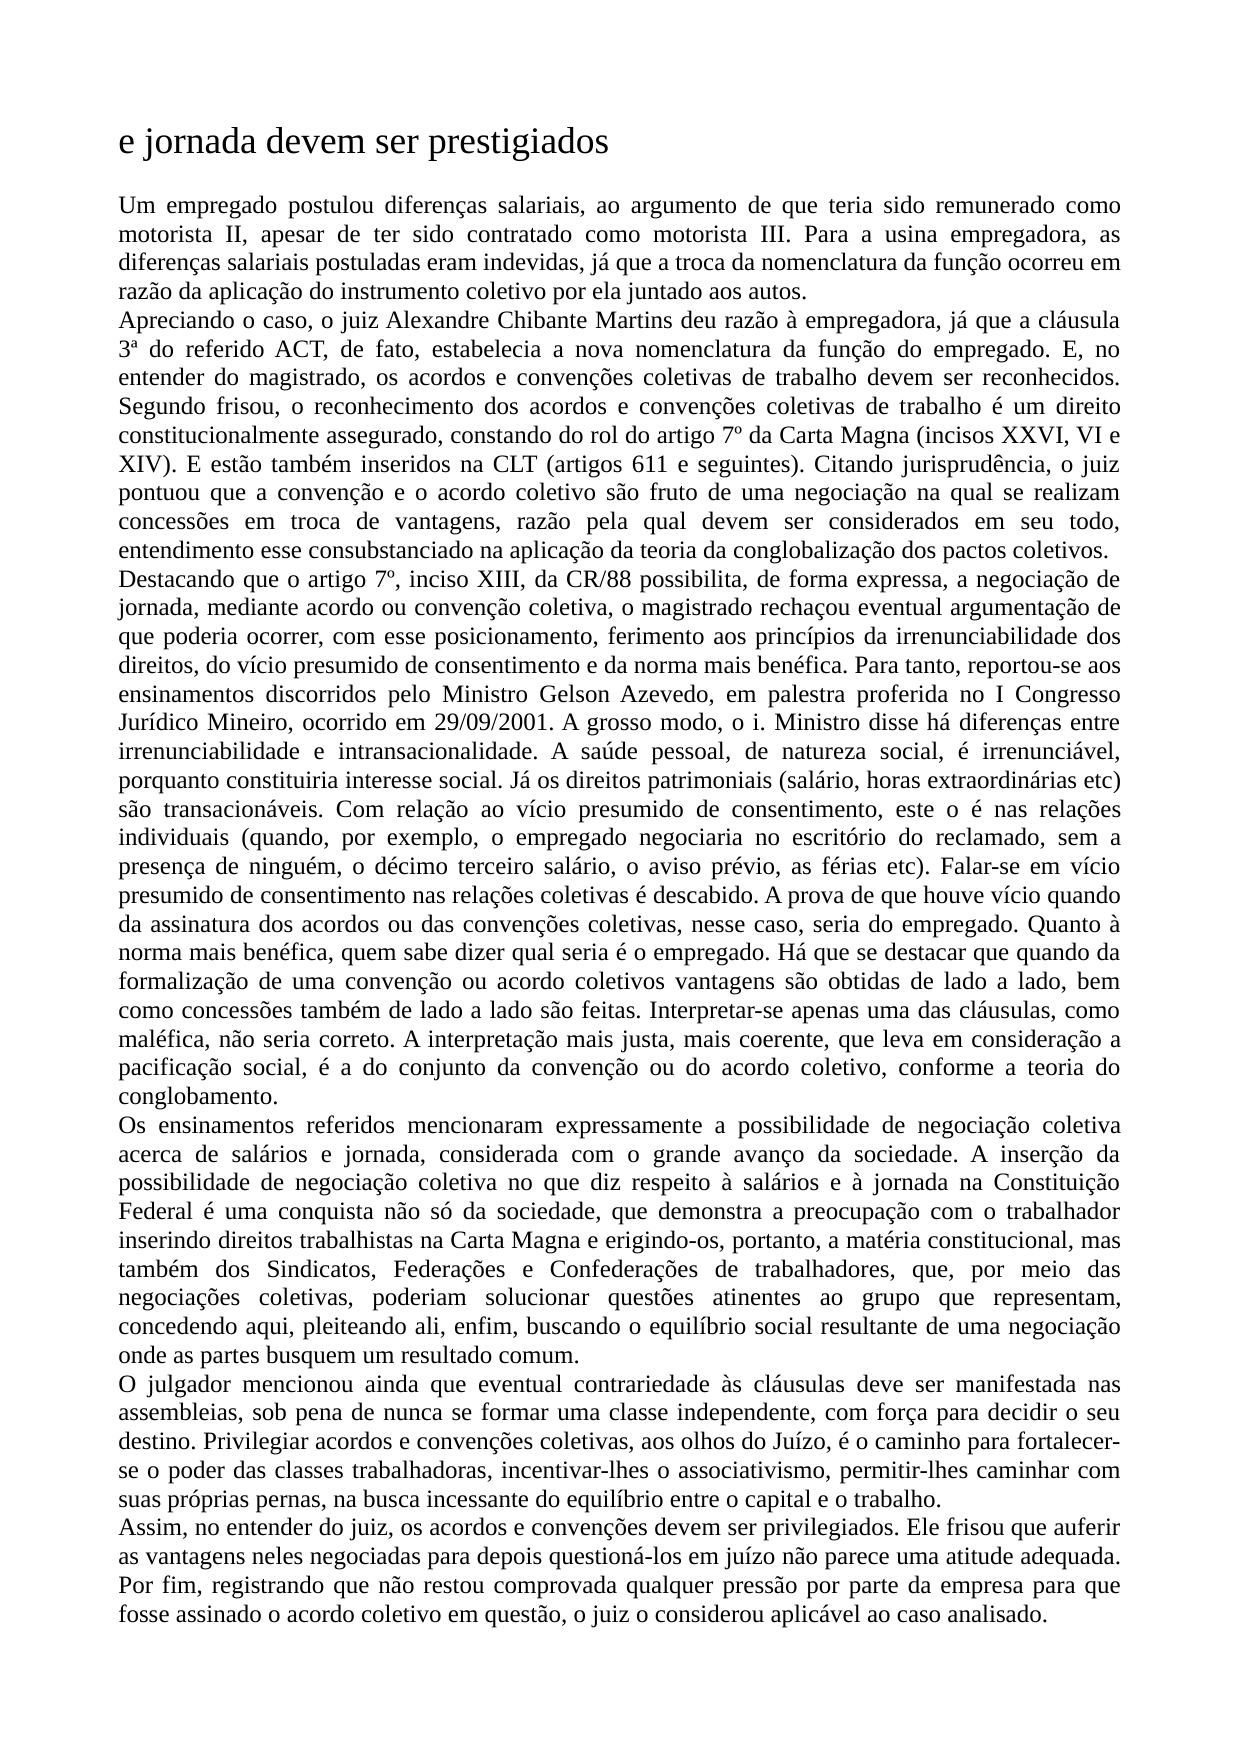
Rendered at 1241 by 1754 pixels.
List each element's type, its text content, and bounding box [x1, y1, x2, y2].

text e jornada devem ser prestigiados [118, 118, 1122, 161]
text Apreciando o caso, o juiz Alexandre Chibante Martins deu razão à empregadora, já que a cláusula 3ª do referido ACT, de fato, estabelecia a nova nomenclatura da função do empregado. E, no entender do magistrado, os acordos e convenções coletivas de trabalho devem ser reconhecidos. Segundo frisou, o reconhecimento dos acordos e convenções coletivas de trabalho é um direito constitucionalmente assegurado, constando do rol do artigo 7º da Carta Magna (incisos XXVI, VI e XIV). E estão também inseridos na CLT (artigos 611 e seguintes). Citando jurisprudência, o juiz pontuou que a convenção e o acordo coletivo são fruto de uma negociação na qual se realizam concessões em troca de vantagens, razão pela qual devem ser considerados em seu todo, entendimento esse consubstanciado na aplicação da teoria da conglobalização dos pactos coletivos. [118, 305, 1122, 564]
text Destacando que o artigo 7º, inciso XIII, da CR/88 possibilita, de forma expressa, a negociação de jornada, mediante acordo ou convenção coletiva, o magistrado rechaçou eventual argumentação de que poderia ocorrer, com esse posicionamento, ferimento aos princípios da irrenunciabilidade dos direitos, do vício presumido de consentimento e da norma mais benéfica. Para tanto, reportou-se aos ensinamentos discorridos pelo Ministro Gelson Azevedo, em palestra proferida no I Congresso Jurídico Mineiro, ocorrido em 29/09/2001. A grosso modo, o i. Ministro disse há diferenças entre irrenunciabilidade e intransacionalidade. A saúde pessoal, de natureza social, é irrenunciável, porquanto constituiria interesse social. Já os direitos patrimoniais (salário, horas extraordinárias etc) são transacionáveis. Com relação ao vício presumido de consentimento, este o é nas relações individuais (quando, por exemplo, o empregado negociaria no escritório do reclamado, sem a presença de ninguém, o décimo terceiro salário, o aviso prévio, as férias etc). Falar-se em vício presumido de consentimento nas relações coletivas é descabido. A prova de que houve vício quando da assinatura dos acordos ou das convenções coletivas, nesse caso, seria do empregado. Quanto à norma mais benéfica, quem sabe dizer qual seria é o empregado. Há que se destacar que quando da formalização de uma convenção ou acordo coletivos vantagens são obtidas de lado a lado, bem como concessões também de lado a lado são feitas. Interpretar-se apenas uma das cláusulas, como maléfica, não seria correto. A interpretação mais justa, mais coerente, que leva em consideração a pacificação social, é a do conjunto da convenção ou do acordo coletivo, conforme a teoria do conglobamento. [118, 564, 1122, 1110]
text Um empregado postulou diferenças salariais, ao argumento de que teria sido remunerado como motorista II, apesar de ter sido contratado como motorista III. Para a usina empregadora, as diferenças salariais postuladas eram indevidas, já que a troca da nomenclatura da função ocorreu em razão da aplicação do instrumento coletivo por ela juntado aos autos. [118, 190, 1122, 305]
text O julgador mencionou ainda que eventual contrariedade às cláusulas deve ser manifestada nas assembleias, sob pena de nunca se formar uma classe independente, com força para decidir o seu destino. Privilegiar acordos e convenções coletivas, aos olhos do Juízo, é o caminho para fortalecer-se o poder das classes trabalhadoras, incentivar-lhes o associativismo, permitir-lhes caminhar com suas próprias pernas, na busca incessante do equilíbrio entre o capital e o trabalho. [118, 1369, 1122, 1512]
text Assim, no entender do juiz, os acordos e convenções devem ser privilegiados. Ele frisou que auferir as vantagens neles negociadas para depois questioná-los em juízo não parece uma atitude adequada. Por fim, registrando que não restou comprovada qualquer pressão por parte da empresa para que fosse assinado o acordo coletivo em questão, o juiz o considerou aplicável ao caso analisado. [118, 1512, 1122, 1627]
text Os ensinamentos referidos mencionaram expressamente a possibilidade de negociação coletiva acerca de salários e jornada, considerada com o grande avanço da sociedade. A inserção da possibilidade de negociação coletiva no que diz respeito à salários e à jornada na Constituição Federal é uma conquista não só da sociedade, que demonstra a preocupação com o trabalhador inserindo direitos trabalhistas na Carta Magna e erigindo-os, portanto, a matéria constitucional, mas também dos Sindicatos, Federações e Confederações de trabalhadores, que, por meio das negociações coletivas, poderiam solucionar questões atinentes ao grupo que representam, concedendo aqui, pleiteando ali, enfim, buscando o equilíbrio social resultante de uma negociação onde as partes busquem um resultado comum. [118, 1110, 1122, 1369]
